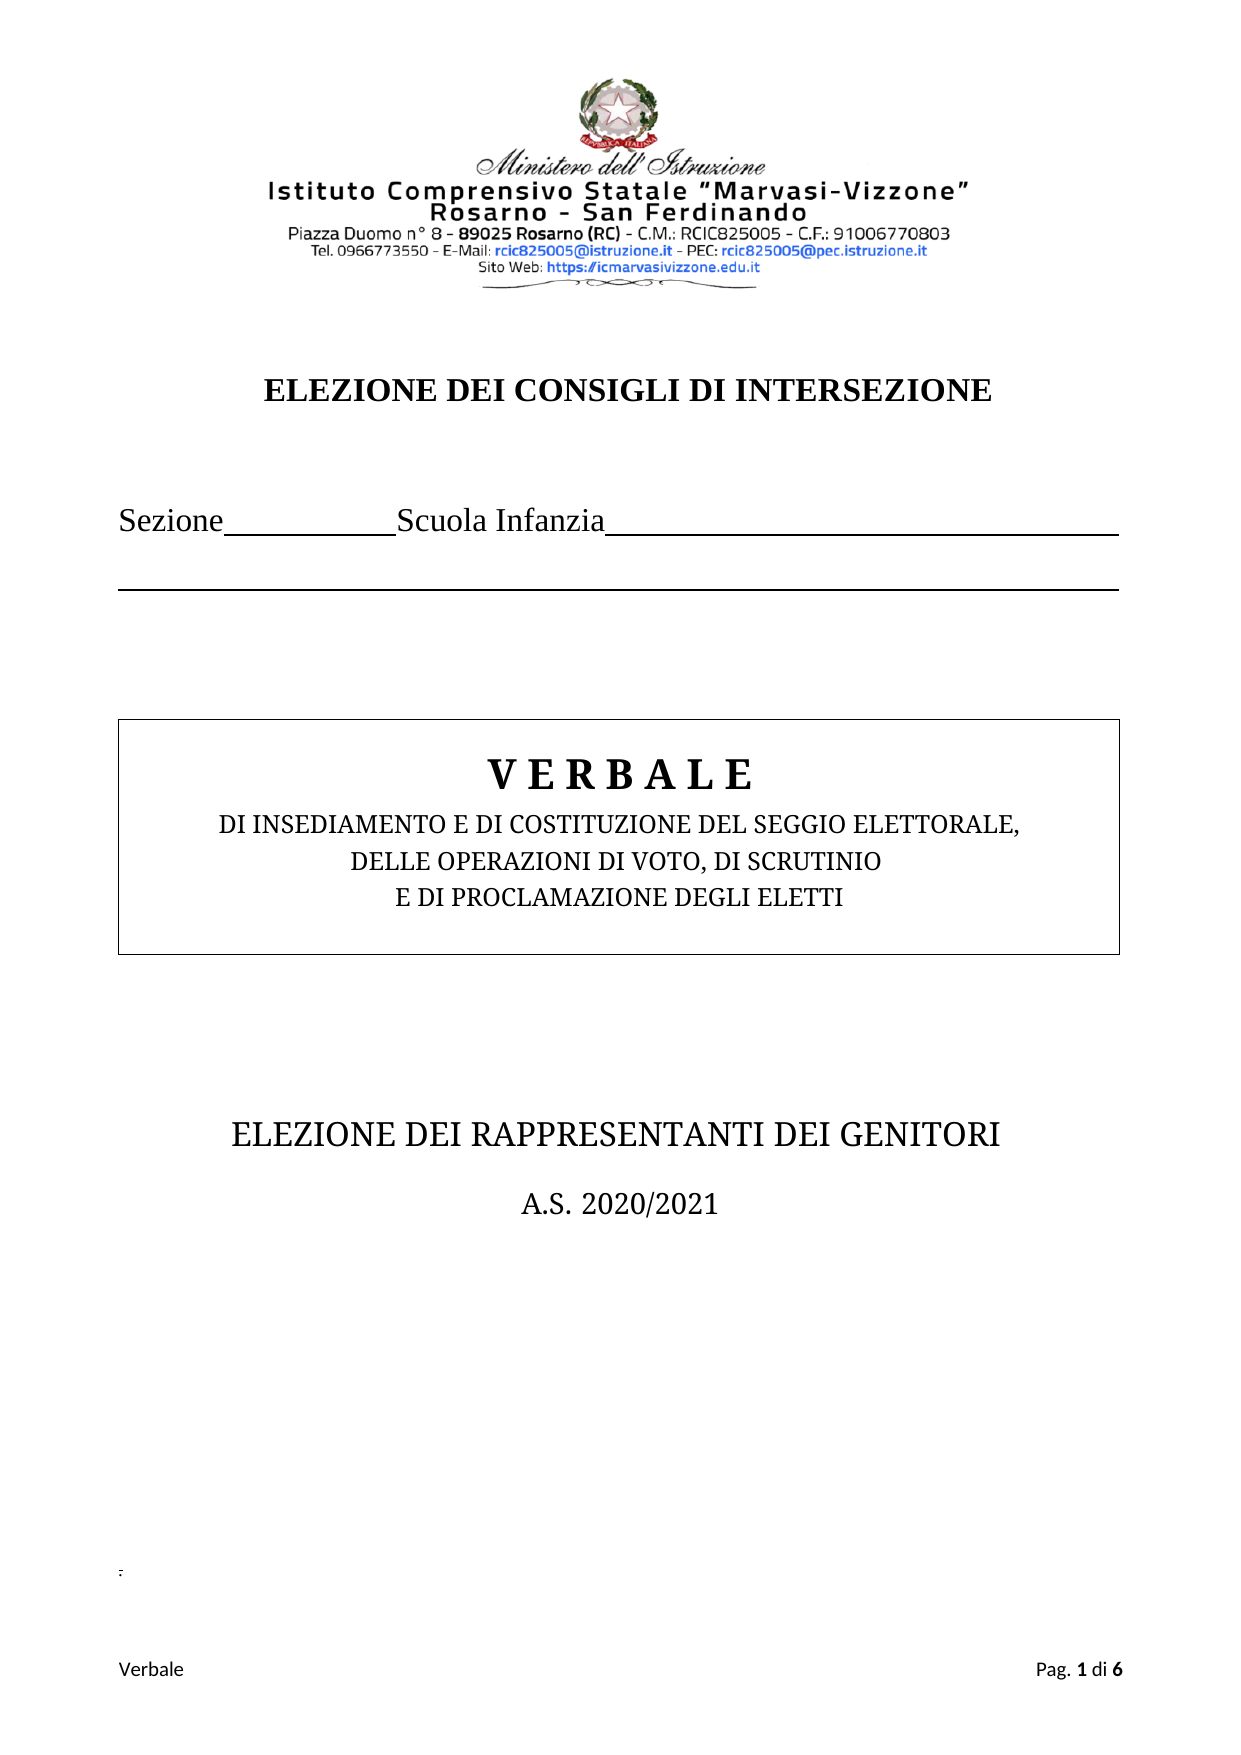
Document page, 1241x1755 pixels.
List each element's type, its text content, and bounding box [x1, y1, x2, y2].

text V E R B A L E [140, 721, 1099, 807]
text . [118, 1558, 1120, 1580]
subtitle ELEZIONE DEI CONSIGLI DI INTERSEZIONE [118, 370, 1138, 409]
text E DI PROCLAMAZIONE DEGLI ELETTI [140, 880, 1099, 914]
text DI INSEDIAMENTO E DI COSTITUZIONE DEL SEGGIO ELETTORALE, [140, 807, 1099, 841]
text DELLE OPERAZIONI DI VOTO, DI SCRUTINIO [140, 843, 1099, 877]
text A.S. 2020/2021 [102, 1179, 1138, 1224]
text ELEZIONE DEI RAPPRESENTANTI DEI GENITORI [102, 1111, 1138, 1156]
subtitle Sezione Scuola Infanzia [118, 498, 1138, 540]
